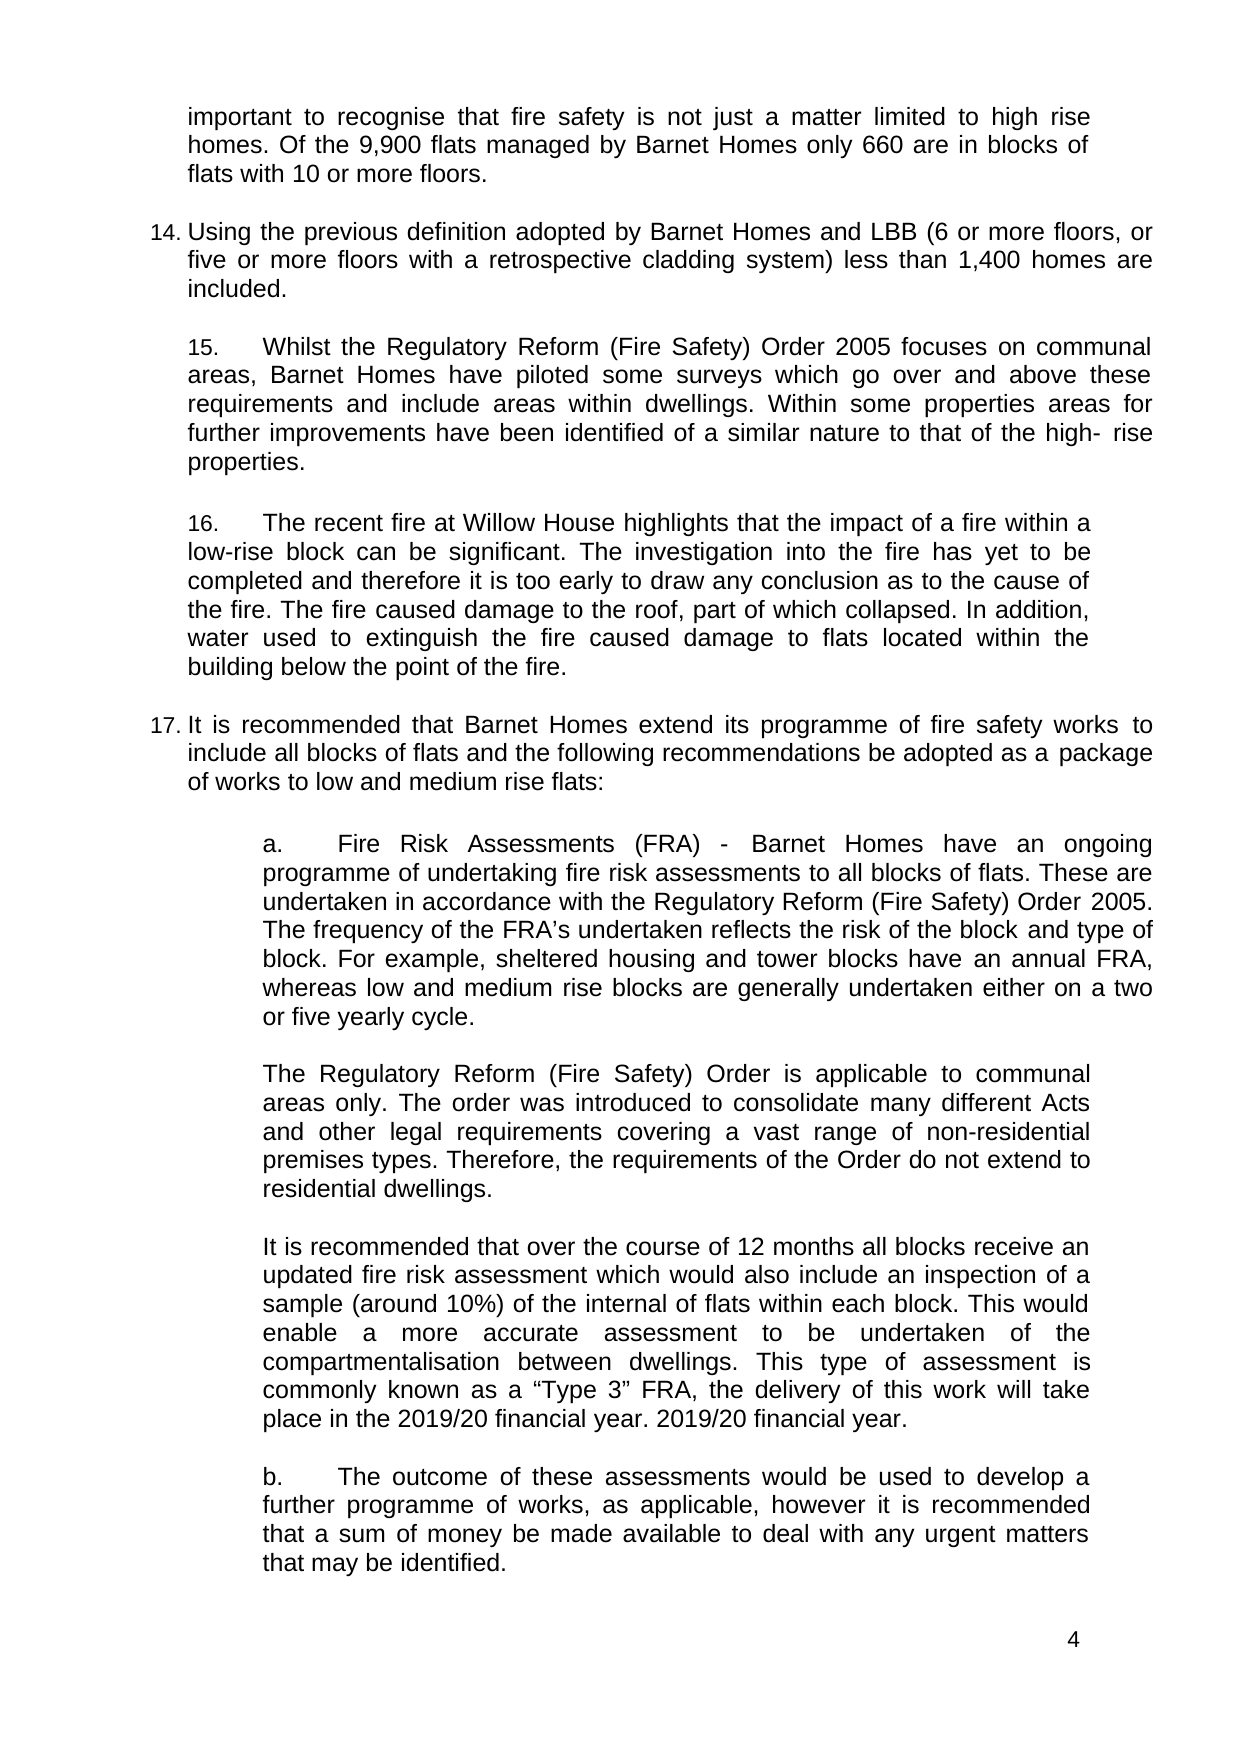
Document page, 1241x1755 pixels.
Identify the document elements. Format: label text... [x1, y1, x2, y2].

list It is recommended that Barnet Homes extend its programme of fire safety works to include all blocks of flats and the following recommendations be adopted as a package of works to low and medium rise flats: [150, 710, 1153, 796]
list The recent fire at Willow House highlights that the impact of a fire within a low-rise block can be significant. The investigation into the fire has yet to be completed and therefore it is too early to draw any conclusion as to the cause of the fire. The fire caused damage to the roof, part of which collapsed. In addition, water used to extinguish the fire caused damage to flats located within the building below the point of the fire. [187, 508, 1091, 681]
text The Regulatory Reform (Fire Safety) Order is applicable to communal areas only. The order was introduced to consolidate many different Acts and other legal requirements covering a vast range of non-residential premises types. Therefore, the requirements of the Order do not extend to residential dwellings. [262, 1059, 1091, 1203]
list Fire Risk Assessments (FRA) - Barnet Homes have an ongoing programme of undertaking fire risk assessments to all blocks of flats. These are undertaken in accordance with the Regulatory Reform (Fire Safety) Order 2005. The frequency of the FRA’s undertaken reflects the risk of the block and type of block. For example, sheltered housing and tower blocks have an annual FRA, whereas low and medium rise blocks are generally undertaken either on a two or five yearly cycle. [262, 829, 1153, 1030]
text It is recommended that over the course of 12 months all blocks receive an updated fire risk assessment which would also include an inspection of a sample (around 10%) of the internal of flats within each block. This would enable a more accurate assessment to be undertaken of the compartmentalisation between dwellings. This type of assessment is commonly known as a “Type 3” FRA, the delivery of this work will take place in the 2019/20 financial year. 2019/20 financial year. [262, 1232, 1091, 1433]
list Whilst the Regulatory Reform (Fire Safety) Order 2005 focuses on communal areas, Barnet Homes have piloted some surveys which go over and above these requirements and include areas within dwellings. Within some properties areas for further improvements have been identified of a similar nature to that of the high- rise properties. [187, 332, 1153, 475]
text important to recognise that fire safety is not just a matter limited to high rise homes. Of the 9,900 flats managed by Barnet Homes only 660 are in blocks of flats with 10 or more floors. [187, 102, 1091, 188]
list Using the previous definition adopted by Barnet Homes and LBB (6 or more floors, or five or more floors with a retrospective cladding system) less than 1,400 homes are included. [150, 217, 1153, 303]
list The outcome of these assessments would be used to develop a further programme of works, as applicable, however it is recommended that a sum of money be made available to deal with any urgent matters that may be identified. [262, 1462, 1091, 1577]
